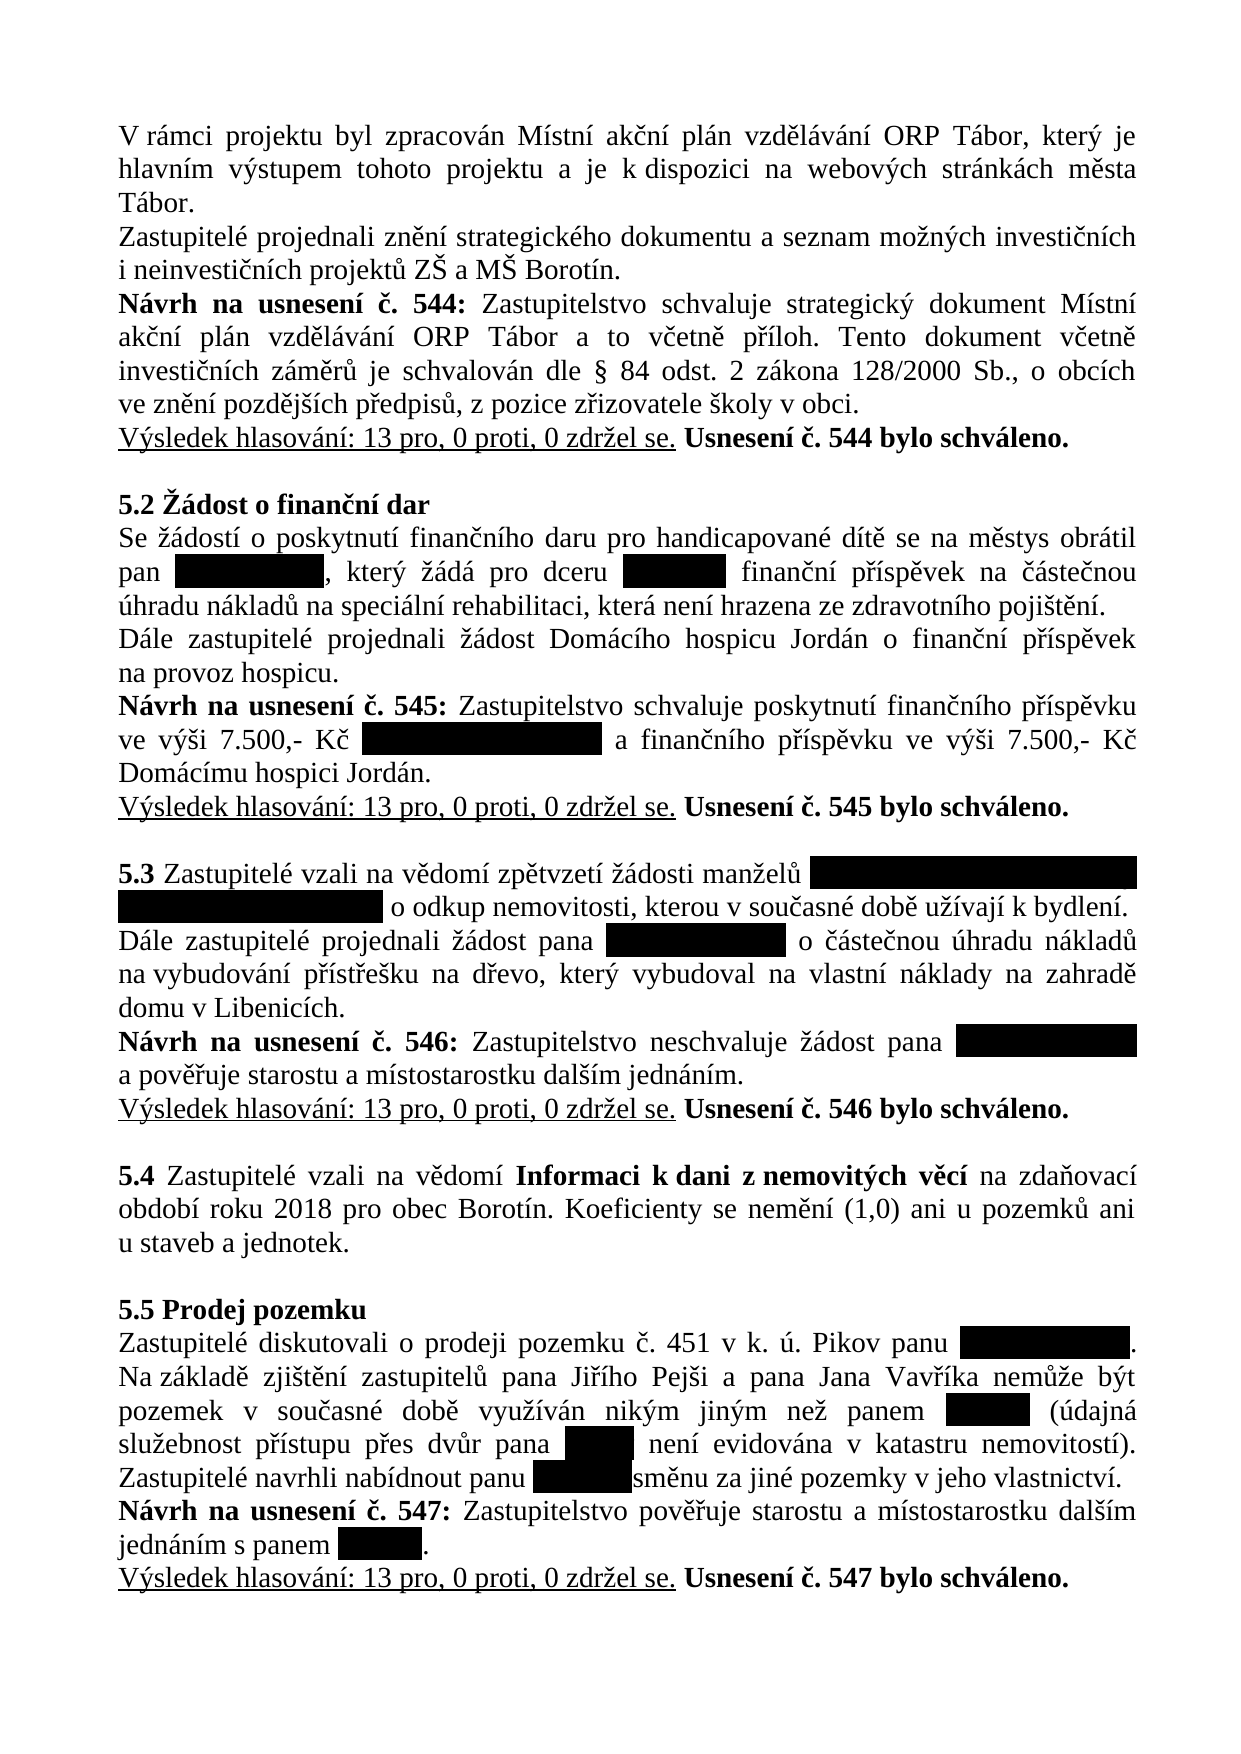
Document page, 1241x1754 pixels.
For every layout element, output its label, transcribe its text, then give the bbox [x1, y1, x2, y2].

text 5.2 Žádost o finanční dar [118, 487, 1137, 521]
text 5.4 Zastupitelé vzali na vědomí Informaci k dani z nemovitých věcí na zdaňovací období roku 2018 pro obec Borotín. Koeficienty se nemění (1,0) ani u pozemků ani u staveb a jednotek. [118, 1158, 1137, 1258]
text Výsledek hlasování: 13 pro, 0 proti, 0 zdržel se. Usnesení č. 544 bylo schváleno. [118, 420, 1137, 453]
text Dále zastupitelé projednali žádost Domácího hospicu Jordán o finanční příspěvek na provoz hospicu. [118, 621, 1137, 688]
text Výsledek hlasování: 13 pro, 0 proti, 0 zdržel se. Usnesení č. 545 bylo schváleno. [118, 789, 1137, 822]
text Výsledek hlasování: 13 pro, 0 proti, 0 zdržel se. Usnesení č. 547 bylo schváleno. [118, 1560, 1137, 1594]
text Návrh na usnesení č. 547: Zastupitelstvo pověřuje starostu a místostarostku dalším jednáním s panem Zvárou. [118, 1493, 1137, 1560]
text Návrh na usnesení č. 545: Zastupitelstvo schvaluje poskytnutí finančního příspěvku ve výši 7.500,- Kč Karolíně Kromkové a finančního příspěvku ve výši 7.500,- Kč Domácímu hospici Jordán. [118, 688, 1137, 789]
text Návrh na usnesení č. 544: Zastupitelstvo schvaluje strategický dokument Místní akční plán vzdělávání ORP Tábor a to včetně příloh. Tento dokument včetně investičních záměrů je schvalován dle § 84 odst. 2 zákona 128/2000 Sb., o obcích ve znění pozdějších předpisů, z pozice zřizovatele školy v obci. [118, 286, 1137, 420]
text Se žádostí o poskytnutí finančního daru pro handicapované dítě se na městys obrátil pan Jan Kromka, který žádá pro dceru Karolínu finanční příspěvek na částečnou úhradu nákladů na speciální rehabilitaci, která není hrazena ze zdravotního pojištění. [118, 521, 1137, 621]
text Dále zastupitelé projednali žádost pana Petra Komárka o částečnou úhradu nákladů na vybudování přístřešku na dřevo, který vybudoval na vlastní náklady na zahradě domu v Libenicích. [118, 923, 1137, 1024]
text Zastupitelé projednali znění strategického dokumentu a seznam možných investičních i neinvestičních projektů ZŠ a MŠ Borotín. [118, 219, 1137, 286]
text 5.5 Prodej pozemku [118, 1292, 1137, 1326]
text Návrh na usnesení č. 546: Zastupitelstvo neschvaluje žádost pana Petra Komárka a pověřuje starostu a místostarostku dalším jednáním. [118, 1024, 1137, 1091]
text Výsledek hlasování: 13 pro, 0 proti, 0 zdržel se. Usnesení č. 546 bylo schváleno. [118, 1091, 1137, 1124]
text Zastupitelé diskutovali o prodeji pozemku č. 451 v k. ú. Pikov panu Karlu Zvárovi. Na základě zjištění zastupitelů pana Jiřího Pejši a pana Jana Vavříka nemůže být pozemek v současné době využíván nikým jiným než panem Zvárou (údajná služebnost přístupu přes dvůr pana Zváry není evidována v katastru nemovitostí). Zastupitelé navrhli nabídnout panu Zvárovi směnu za jiné pozemky v jeho vlastnictví. [118, 1326, 1137, 1493]
text V rámci projektu byl zpracován Místní akční plán vzdělávání ORP Tábor, který je hlavním výstupem tohoto projektu a je k dispozici na webových stránkách města Tábor. [118, 118, 1137, 219]
text 5.3 Zastupitelé vzali na vědomí zpětvzetí žádosti manželů Petra Komárka a Miroslavy Komárkové Halamové o odkup nemovitosti, kterou v současné době užívají k bydlení. [118, 856, 1137, 923]
